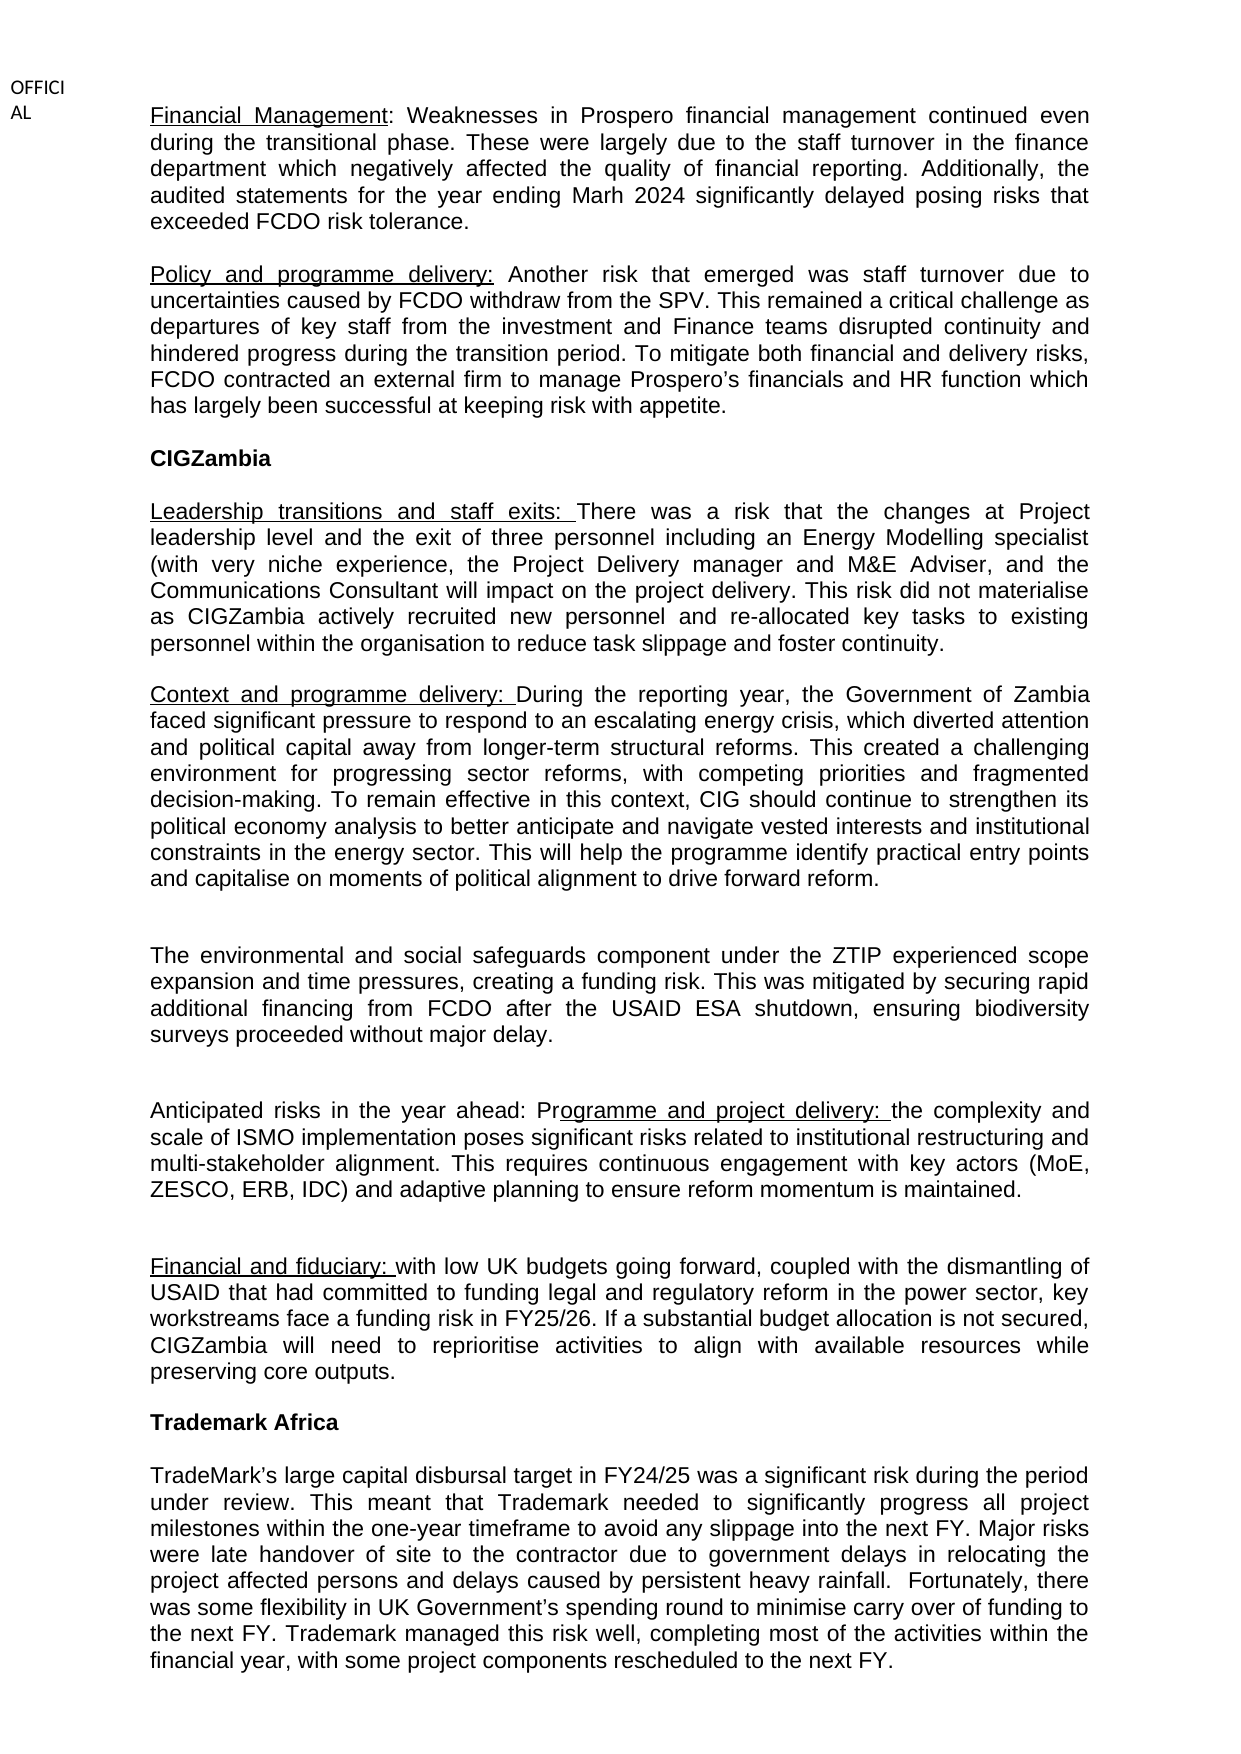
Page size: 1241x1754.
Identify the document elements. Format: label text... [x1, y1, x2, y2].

text Context and programme delivery: During the reporting year, the Government of Zambia faced significant pressure to respond to an escalating energy crisis, which diverted attention and political capital away from longer-term structural reforms. This created a challenging environment for progressing sector reforms, with competing priorities and fragmented decision-making. To remain effective in this context, CIG should continue to strengthen its political economy analysis to better anticipate and navigate vested interests and institutional constraints in the energy sector. This will help the programme identify practical entry points and capitalise on moments of political alignment to drive forward reform. [150, 681, 1090, 892]
text Leadership transitions and staff exits: There was a risk that the changes at Project leadership level and the exit of three personnel including an Energy Modelling specialist (with very niche experience, the Project Delivery manager and M&E Adviser, and the Communications Consultant will impact on the project delivery. This risk did not materialise as CIGZambia actively recruited new personnel and re-allocated key tasks to existing personnel within the organisation to reduce task slippage and foster continuity. [150, 498, 1090, 656]
text Policy and programme delivery: Another risk that emerged was staff turnover due to uncertainties caused by FCDO withdraw from the SPV. This remained a critical challenge as departures of key staff from the investment and Finance teams disrupted continuity and hindered progress during the transition period. To mitigate both financial and delivery risks, FCDO contracted an external firm to manage Prospero’s financials and HR function which has largely been successful at keeping risk with appetite. [150, 261, 1090, 419]
text Trademark Africa [150, 1409, 1090, 1436]
text Anticipated risks in the year ahead: Programme and project delivery: the complexity and scale of ISMO implementation poses significant risks related to institutional restructuring and multi-stakeholder alignment. This requires continuous engagement with key actors (MoE, ZESCO, ERB, IDC) and adaptive planning to ensure reform momentum is maintained. [150, 1097, 1090, 1203]
text TradeMark’s large capital disbursal target in FY24/25 was a significant risk during the period under review. This meant that Trademark needed to significantly progress all project milestones within the one-year timeframe to avoid any slippage into the next FY. Major risks were late handover of site to the contractor due to government delays in relocating the project affected persons and delays caused by persistent heavy rainfall. Fortunately, there was some flexibility in UK Government’s spending round to minimise carry over of funding to the next FY. Trademark managed this risk well, completing most of the activities within the financial year, with some project components rescheduled to the next FY. [150, 1462, 1090, 1673]
text The environmental and social safeguards component under the ZTIP experienced scope expansion and time pressures, creating a funding risk. This was mitigated by securing rapid additional financing from FCDO after the USAID ESA shutdown, ensuring biodiversity surveys proceeded without major delay. [150, 942, 1090, 1047]
text Financial Management: Weaknesses in Prospero financial management continued even during the transitional phase. These were largely due to the staff turnover in the finance department which negatively affected the quality of financial reporting. Additionally, the audited statements for the year ending Marh 2024 significantly delayed posing risks that exceeded FCDO risk tolerance. [150, 102, 1090, 234]
text CIGZambia [150, 445, 1090, 471]
text Financial and fiduciary: with low UK budgets going forward, coupled with the dismantling of USAID that had committed to funding legal and regulatory reform in the power sector, key workstreams face a funding risk in FY25/26. If a substantial budget allocation is not secured, CIGZambia will need to reprioritise activities to align with available resources while preserving core outputs. [150, 1253, 1090, 1384]
